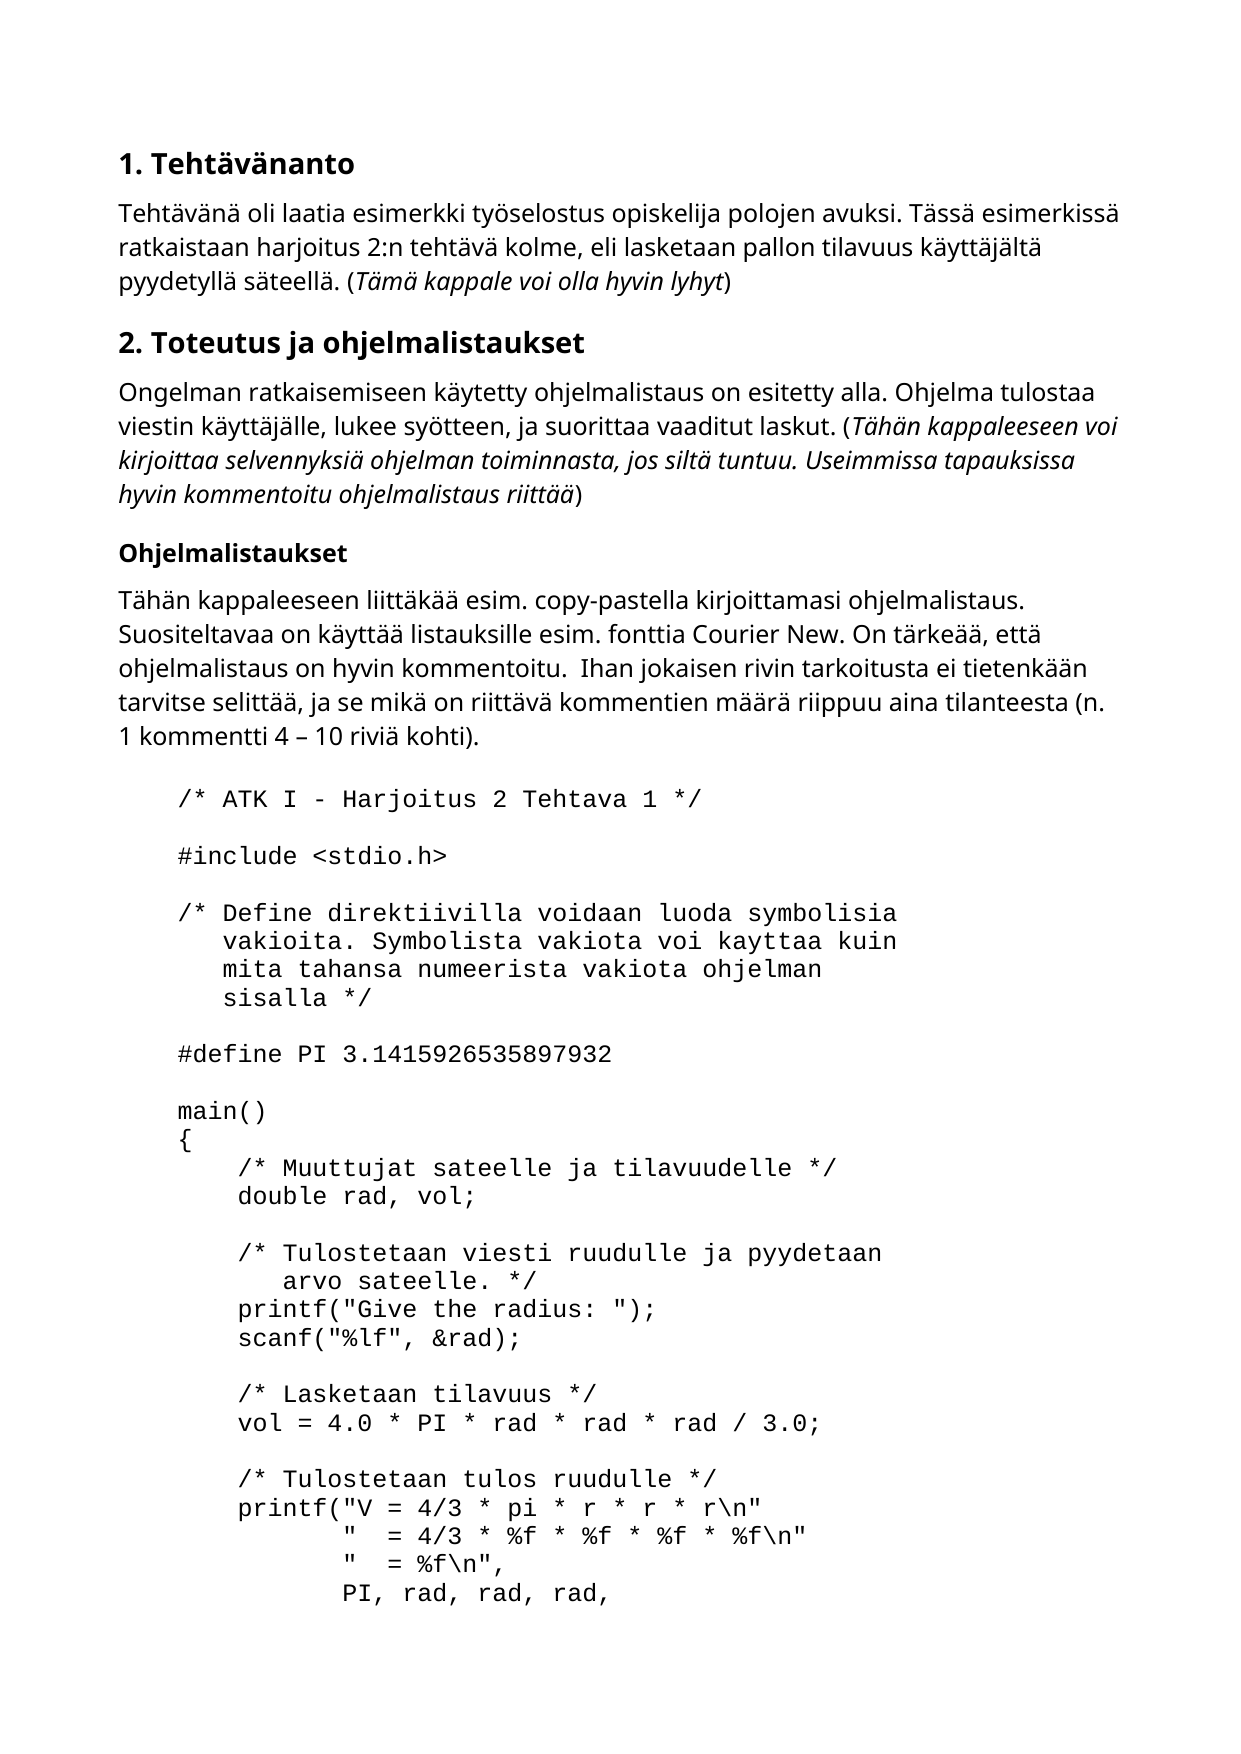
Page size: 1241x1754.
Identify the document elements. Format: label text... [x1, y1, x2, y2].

text PI, rad, rad, rad, [177, 1580, 1122, 1608]
subtitle Ohjelmalistaukset [118, 536, 1122, 570]
text /* Define direktiivilla voidaan luoda symbolisia [177, 900, 1122, 928]
text #include <stdio.h> [177, 843, 1122, 872]
text Ongelman ratkaisemiseen käytetty ohjelmalistaus on esitetty alla. Ohjelma tulostaa viestin käyttäjälle, lukee syötteen, ja suorittaa vaaditut laskut. (Tähän kappaleeseen voi kirjoittaa selvennyksiä ohjelman toiminnasta, jos siltä tuntuu. Useimmissa tapauksissa hyvin kommentoitu ohjelmalistaus riittää) [118, 375, 1122, 511]
subtitle 1. Tehtävänanto [118, 143, 1122, 183]
text Tehtävänä oli laatia esimerkki työselostus opiskelija polojen avuksi. Tässä esimerkissä ratkaistaan harjoitus 2:n tehtävä kolme, eli lasketaan pallon tilavuus käyttäjältä pyydetyllä säteellä. (Tämä kappale voi olla hyvin lyhyt) [118, 195, 1122, 297]
text { [177, 1127, 1122, 1155]
text scanf("%lf", &rad); [177, 1325, 1122, 1353]
text " = 4/3 * %f * %f * %f * %f\n" [177, 1523, 1122, 1552]
text printf("Give the radius: "); [177, 1297, 1122, 1325]
text /* Lasketaan tilavuus */ [177, 1382, 1122, 1410]
text /* Tulostetaan viesti ruudulle ja pyydetaan [177, 1240, 1122, 1268]
text /* Muuttujat sateelle ja tilavuudelle */ [177, 1155, 1122, 1183]
text double rad, vol; [177, 1183, 1122, 1212]
text Tähän kappaleeseen liittäkää esim. copy-pastella kirjoittamasi ohjelmalistaus. Suositeltavaa on käyttää listauksille esim. fonttia Courier New. On tärkeää, että ohjelmalistaus on hyvin kommentoitu. Ihan jokaisen rivin tarkoitusta ei tietenkään tarvitse selittää, ja se mikä on riittävä kommentien määrä riippuu aina tilanteesta (n. 1 kommentti 4 – 10 riviä kohti). [118, 582, 1122, 753]
subtitle 2. Toteutus ja ohjelmalistaukset [118, 322, 1122, 362]
text mita tahansa numeerista vakiota ohjelman [177, 957, 1122, 985]
text main() [177, 1098, 1122, 1127]
text #define PI 3.1415926535897932 [177, 1042, 1122, 1070]
text vakioita. Symbolista vakiota voi kayttaa kuin [177, 928, 1122, 957]
text /* ATK I - Harjoitus 2 Tehtava 1 */ [177, 787, 1122, 815]
text sisalla */ [177, 985, 1122, 1013]
text arvo sateelle. */ [177, 1268, 1122, 1297]
text " = %f\n", [177, 1552, 1122, 1580]
text printf("V = 4/3 * pi * r * r * r\n" [177, 1495, 1122, 1523]
text /* Tulostetaan tulos ruudulle */ [177, 1467, 1122, 1495]
text vol = 4.0 * PI * rad * rad * rad / 3.0; [177, 1410, 1122, 1438]
